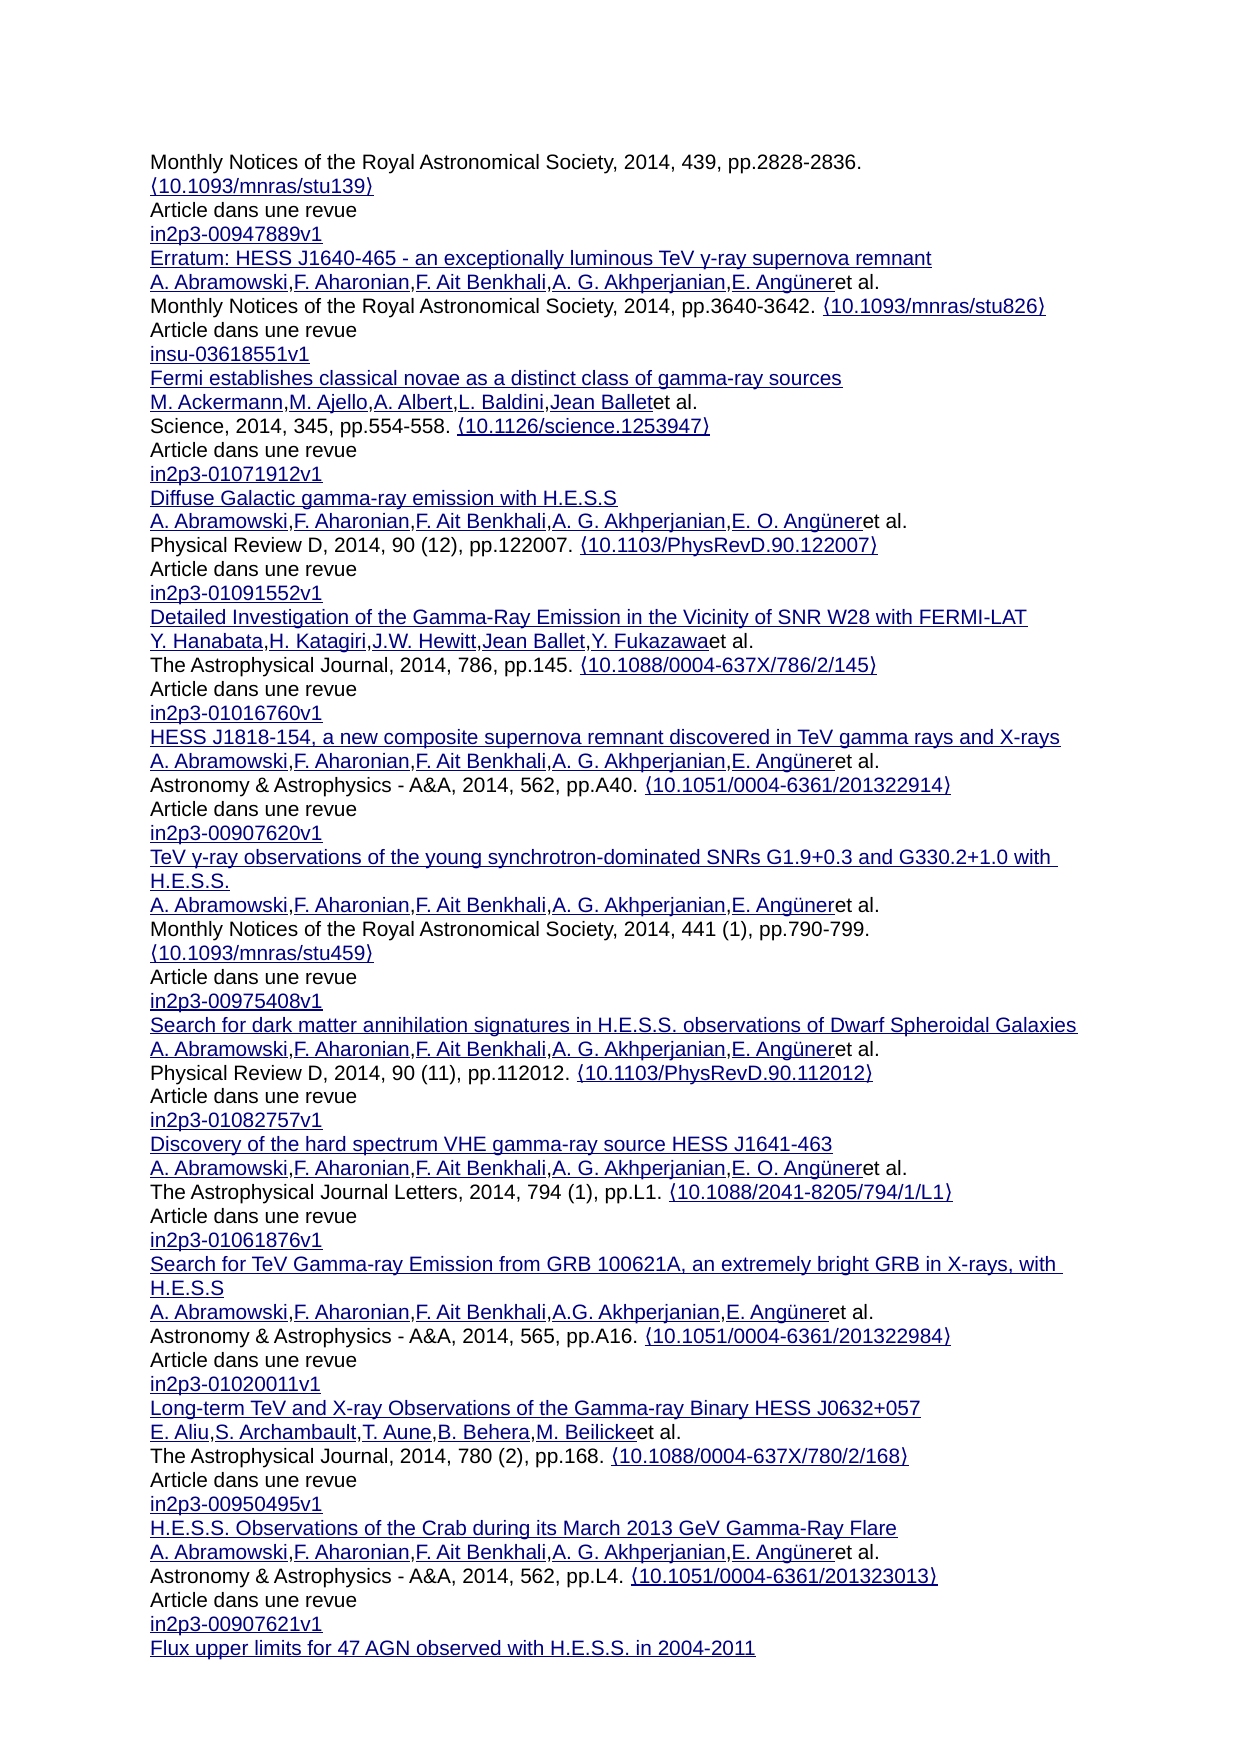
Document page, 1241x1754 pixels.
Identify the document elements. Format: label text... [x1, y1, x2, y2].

table_cell Discovery of the hard spectrum VHE gamma-ray source HESS J1641-463 A. Abramowski,F. Aharonian,F. Ait Benkhali,A. G. Akhperjanian,E. O. Angüneret al. The Astrophysical Journal Letters, 2014, 794 (1), pp.L1. ⟨10.1088/2041-8205/794/1/L1⟩ Article dans une revue in2p3-01061876v1 [150, 1132, 1090, 1252]
table_cell Monthly Notices of the Royal Astronomical Society, 2014, 439, pp.2828-2836. ⟨10.1093/mnras/stu139⟩ Article dans une revue in2p3-00947889v1 [150, 150, 1090, 246]
table_cell Search for TeV Gamma-ray Emission from GRB 100621A, an extremely bright GRB in X-rays, with H.E.S.S A. Abramowski,F. Aharonian,F. Ait Benkhali,A.G. Akhperjanian,E. Angüneret al. Astronomy & Astrophysics - A&A, 2014, 565, pp.A16. ⟨10.1051/0004-6361/201322984⟩ Article dans une revue in2p3-01020011v1 [150, 1252, 1090, 1396]
table_cell Erratum: HESS J1640-465 - an exceptionally luminous TeV γ-ray supernova remnant A. Abramowski,F. Aharonian,F. Ait Benkhali,A. G. Akhperjanian,E. Angüneret al. Monthly Notices of the Royal Astronomical Society, 2014, pp.3640-3642. ⟨10.1093/mnras/stu826⟩ Article dans une revue insu-03618551v1 [150, 246, 1090, 366]
table_cell Fermi establishes classical novae as a distinct class of gamma-ray sources M. Ackermann,M. Ajello,A. Albert,L. Baldini,Jean Balletet al. Science, 2014, 345, pp.554-558. ⟨10.1126/science.1253947⟩ Article dans une revue in2p3-01071912v1 [150, 366, 1090, 485]
table_cell Flux upper limits for 47 AGN observed with H.E.S.S. in 2004-2011 [150, 1635, 1090, 1659]
table_cell Diffuse Galactic gamma-ray emission with H.E.S.S A. Abramowski,F. Aharonian,F. Ait Benkhali,A. G. Akhperjanian,E. O. Angüneret al. Physical Review D, 2014, 90 (12), pp.122007. ⟨10.1103/PhysRevD.90.122007⟩ Article dans une revue in2p3-01091552v1 [150, 485, 1090, 605]
table_cell Long-term TeV and X-ray Observations of the Gamma-ray Binary HESS J0632+057 E. Aliu,S. Archambault,T. Aune,B. Behera,M. Beilickeet al. The Astrophysical Journal, 2014, 780 (2), pp.168. ⟨10.1088/0004-637X/780/2/168⟩ Article dans une revue in2p3-00950495v1 [150, 1396, 1090, 1516]
table_cell H.E.S.S. Observations of the Crab during its March 2013 GeV Gamma-Ray Flare A. Abramowski,F. Aharonian,F. Ait Benkhali,A. G. Akhperjanian,E. Angüneret al. Astronomy & Astrophysics - A&A, 2014, 562, pp.L4. ⟨10.1051/0004-6361/201323013⟩ Article dans une revue in2p3-00907621v1 [150, 1516, 1090, 1635]
table_cell Search for dark matter annihilation signatures in H.E.S.S. observations of Dwarf Spheroidal Galaxies A. Abramowski,F. Aharonian,F. Ait Benkhali,A. G. Akhperjanian,E. Angüneret al. Physical Review D, 2014, 90 (11), pp.112012. ⟨10.1103/PhysRevD.90.112012⟩ Article dans une revue in2p3-01082757v1 [150, 1013, 1090, 1132]
table_cell TeV γ-ray observations of the young synchrotron-dominated SNRs G1.9+0.3 and G330.2+1.0 with H.E.S.S. A. Abramowski,F. Aharonian,F. Ait Benkhali,A. G. Akhperjanian,E. Angüneret al. Monthly Notices of the Royal Astronomical Society, 2014, 441 (1), pp.790-799. ⟨10.1093/mnras/stu459⟩ Article dans une revue in2p3-00975408v1 [150, 845, 1090, 1012]
table_cell HESS J1818-154, a new composite supernova remnant discovered in TeV gamma rays and X-rays A. Abramowski,F. Aharonian,F. Ait Benkhali,A. G. Akhperjanian,E. Angüneret al. Astronomy & Astrophysics - A&A, 2014, 562, pp.A40. ⟨10.1051/0004-6361/201322914⟩ Article dans une revue in2p3-00907620v1 [150, 725, 1090, 845]
table_cell Detailed Investigation of the Gamma-Ray Emission in the Vicinity of SNR W28 with FERMI-LAT Y. Hanabata,H. Katagiri,J.W. Hewitt,Jean Ballet,Y. Fukazawaet al. The Astrophysical Journal, 2014, 786, pp.145. ⟨10.1088/0004-637X/786/2/145⟩ Article dans une revue in2p3-01016760v1 [150, 605, 1090, 725]
